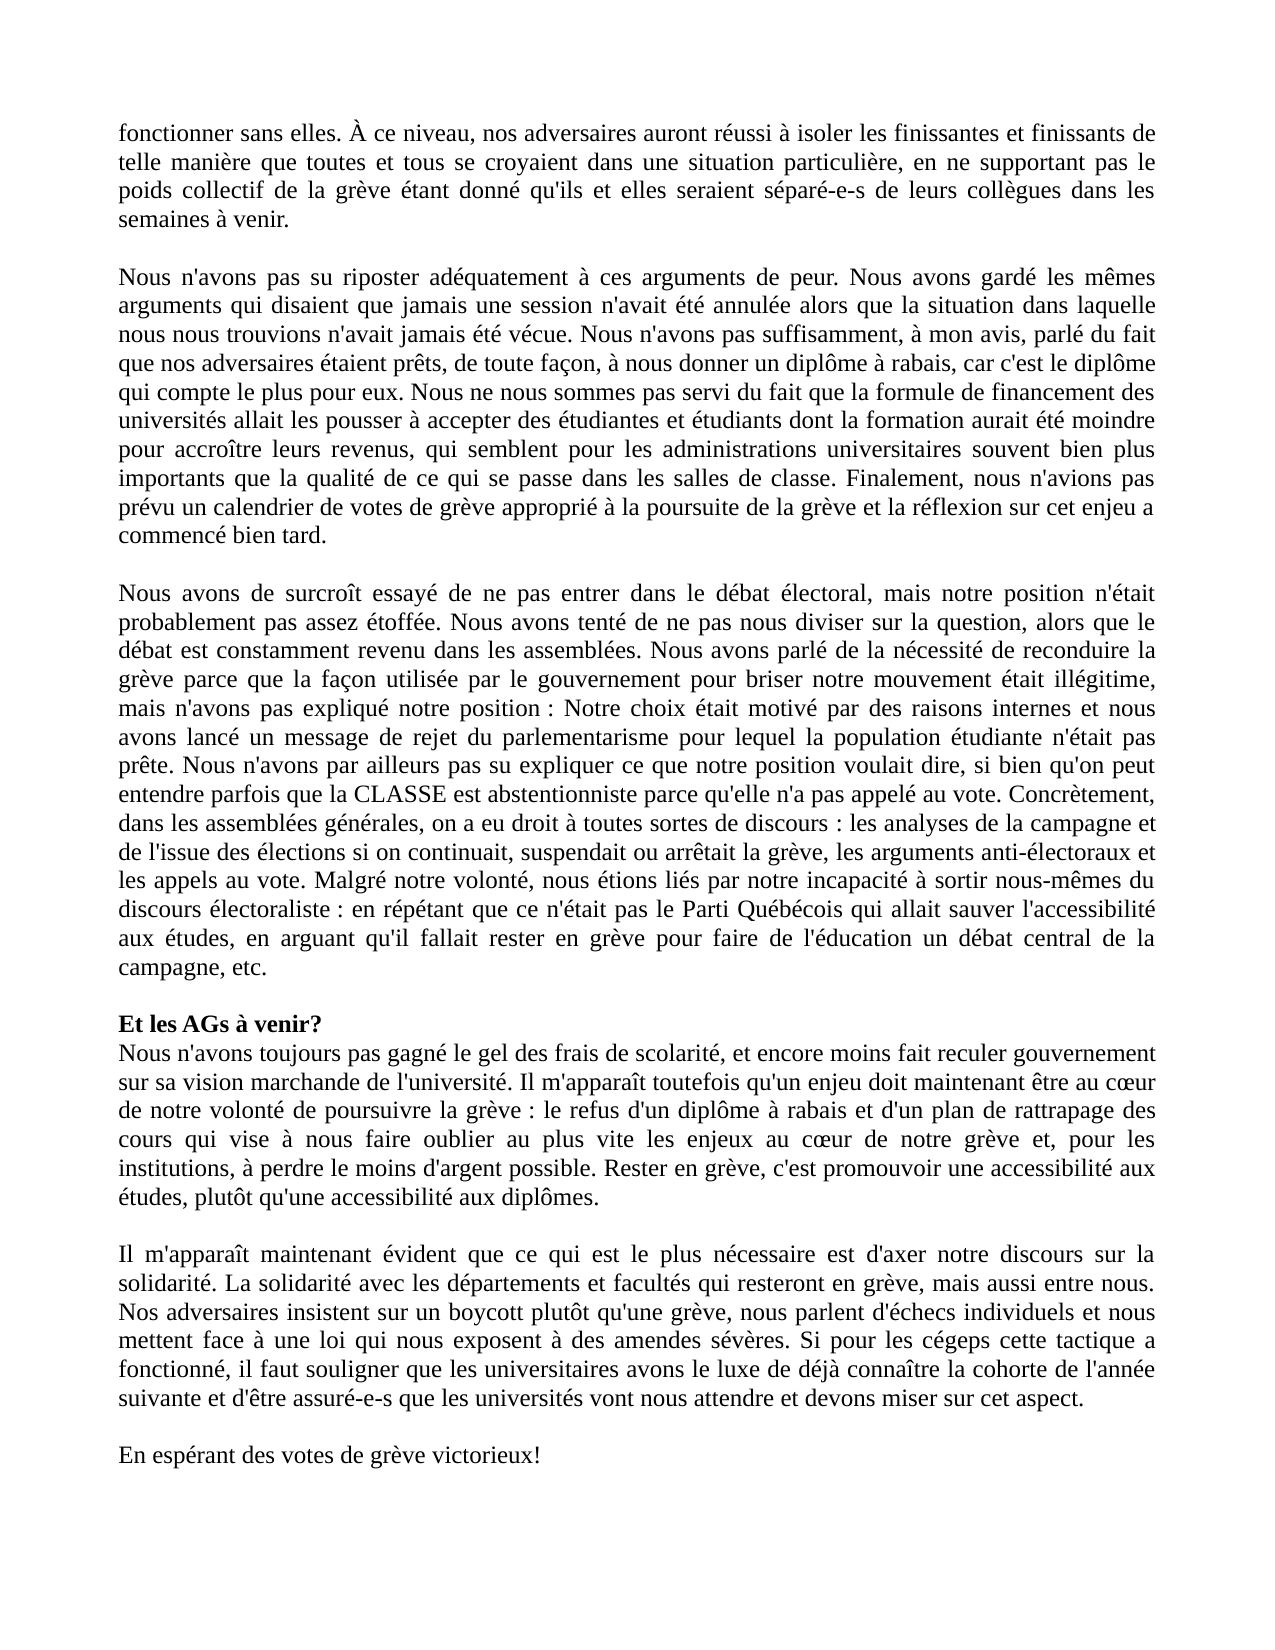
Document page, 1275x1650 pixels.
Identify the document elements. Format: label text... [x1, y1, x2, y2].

text fonctionner sans elles. À ce niveau, nos adversaires auront réussi à isoler les finissantes et finissants de telle manière que toutes et tous se croyaient dans une situation particulière, en ne supportant pas le poids collectif de la grève étant donné qu'ils et elles seraient séparé-e-s de leurs collègues dans les semaines à venir. [118, 118, 1157, 233]
text Nous avons de surcroît essayé de ne pas entrer dans le débat électoral, mais notre position n'était probablement pas assez étoffée. Nous avons tenté de ne pas nous diviser sur la question, alors que le débat est constamment revenu dans les assemblées. Nous avons parlé de la nécessité de reconduire la grève parce que la façon utilisée par le gouvernement pour briser notre mouvement était illégitime, mais n'avons pas expliqué notre position : Notre choix était motivé par des raisons internes et nous avons lancé un message de rejet du parlementarisme pour lequel la population étudiante n'était pas prête. Nous n'avons par ailleurs pas su expliquer ce que notre position voulait dire, si bien qu'on peut entendre parfois que la CLASSE est abstentionniste parce qu'elle n'a pas appelé au vote. Concrètement, dans les assemblées générales, on a eu droit à toutes sortes de discours : les analyses de la campagne et de l'issue des élections si on continuait, suspendait ou arrêtait la grève, les arguments anti-électoraux et les appels au vote. Malgré notre volonté, nous étions liés par notre incapacité à sortir nous-mêmes du discours électoraliste : en répétant que ce n'était pas le Parti Québécois qui allait sauver l'accessibilité aux études, en arguant qu'il fallait rester en grève pour faire de l'éducation un débat central de la campagne, etc. [118, 578, 1157, 981]
text Et les AGs à venir? [118, 1009, 1157, 1038]
text Nous n'avons pas su riposter adéquatement à ces arguments de peur. Nous avons gardé les mêmes arguments qui disaient que jamais une session n'avait été annulée alors que la situation dans laquelle nous nous trouvions n'avait jamais été vécue. Nous n'avons pas suffisamment, à mon avis, parlé du fait que nos adversaires étaient prêts, de toute façon, à nous donner un diplôme à rabais, car c'est le diplôme qui compte le plus pour eux. Nous ne nous sommes pas servi du fait que la formule de financement des universités allait les pousser à accepter des étudiantes et étudiants dont la formation aurait été moindre pour accroître leurs revenus, qui semblent pour les administrations universitaires souvent bien plus importants que la qualité de ce qui se passe dans les salles de classe. Finalement, nous n'avions pas prévu un calendrier de votes de grève approprié à la poursuite de la grève et la réflexion sur cet enjeu a commencé bien tard. [118, 262, 1157, 549]
text En espérant des votes de grève victorieux! [118, 1441, 1157, 1469]
text Nous n'avons toujours pas gagné le gel des frais de scolarité, et encore moins fait reculer gouvernement sur sa vision marchande de l'université. Il m'apparaît toutefois qu'un enjeu doit maintenant être au cœur de notre volonté de poursuivre la grève : le refus d'un diplôme à rabais et d'un plan de rattrapage des cours qui vise à nous faire oublier au plus vite les enjeux au cœur de notre grève et, pour les institutions, à perdre le moins d'argent possible. Rester en grève, c'est promouvoir une accessibilité aux études, plutôt qu'une accessibilité aux diplômes. [118, 1038, 1157, 1211]
text Il m'apparaît maintenant évident que ce qui est le plus nécessaire est d'axer notre discours sur la solidarité. La solidarité avec les départements et facultés qui resteront en grève, mais aussi entre nous. Nos adversaires insistent sur un boycott plutôt qu'une grève, nous parlent d'échecs individuels et nous mettent face à une loi qui nous exposent à des amendes sévères. Si pour les cégeps cette tactique a fonctionné, il faut souligner que les universitaires avons le luxe de déjà connaître la cohorte de l'année suivante et d'être assuré-e-s que les universités vont nous attendre et devons miser sur cet aspect. [118, 1239, 1157, 1412]
